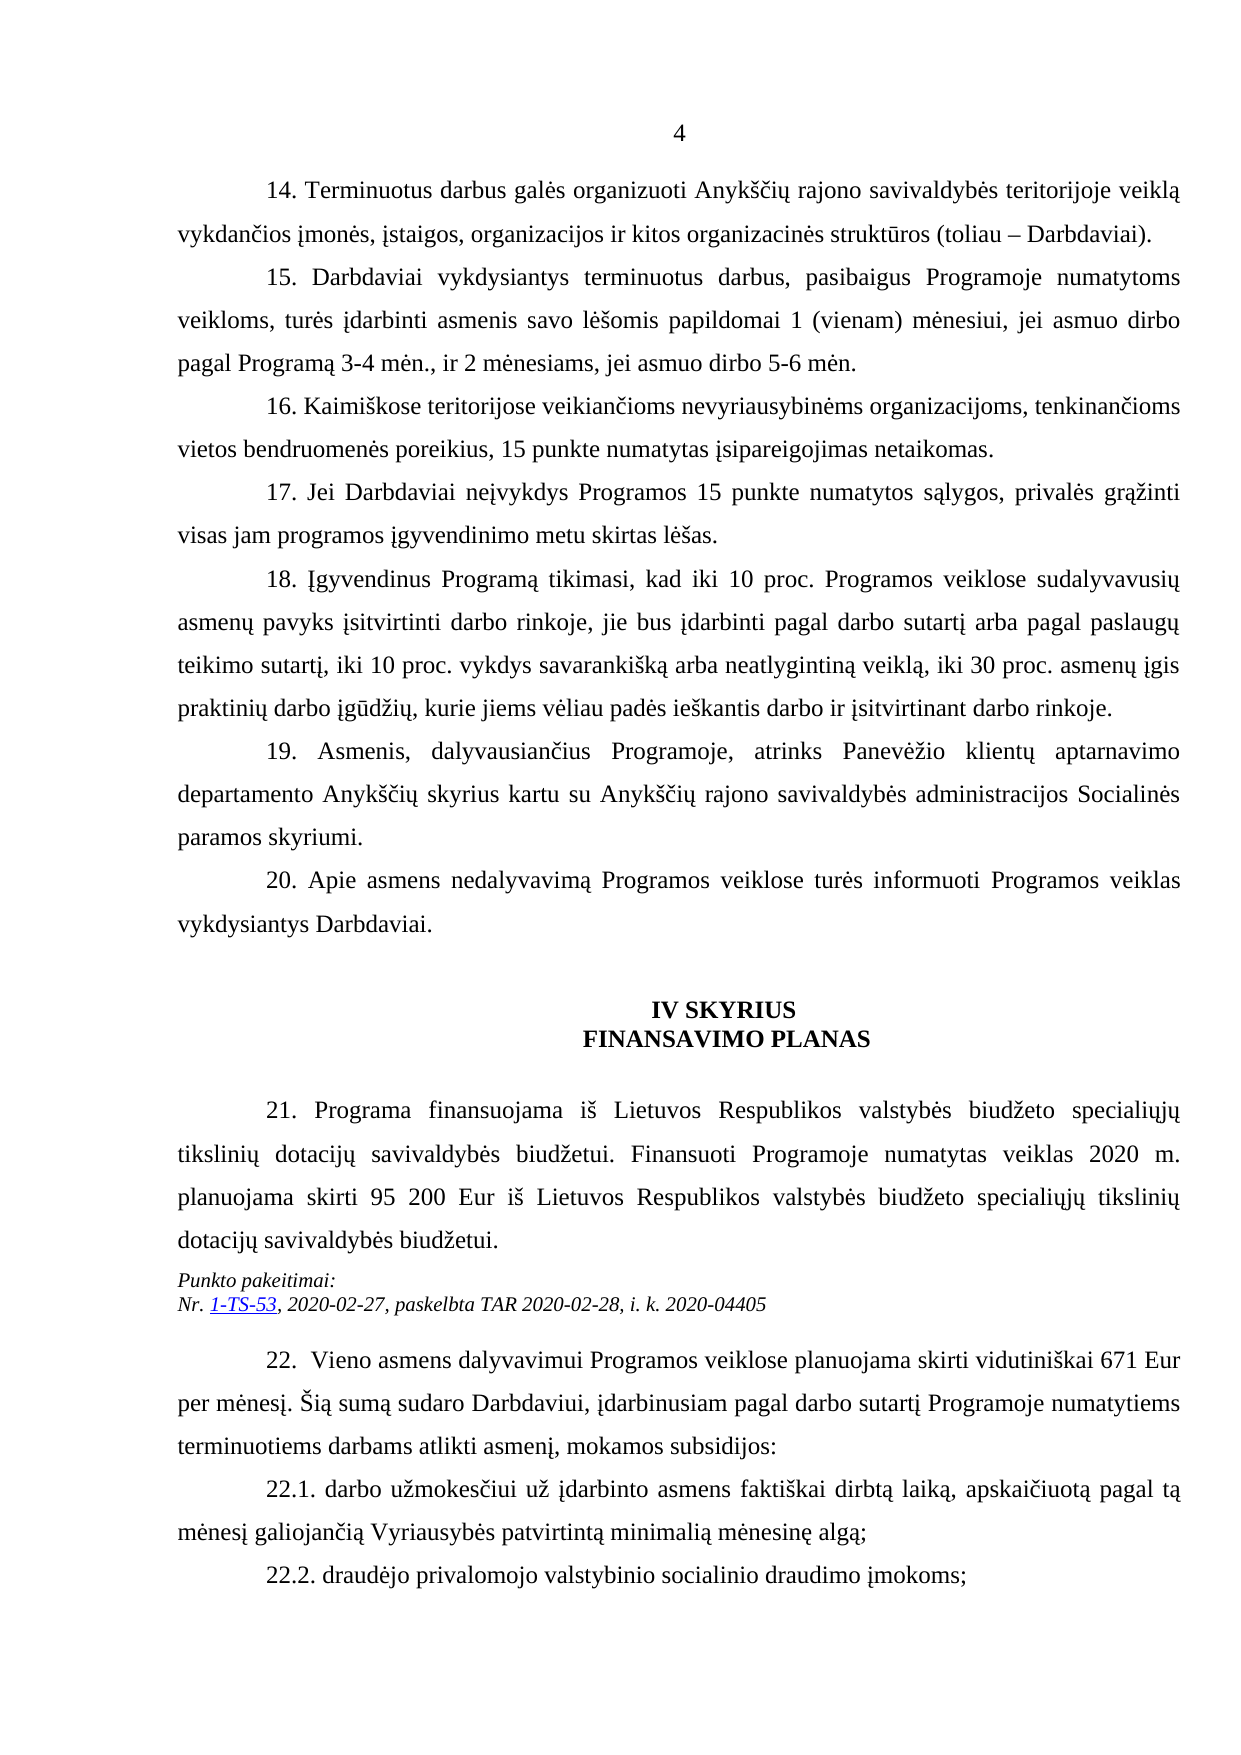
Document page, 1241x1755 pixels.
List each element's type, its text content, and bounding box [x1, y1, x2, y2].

text 17. Jei Darbdaviai neįvykdys Programos 15 punkte numatytos sąlygos, privalės grąžinti visas jam programos įgyvendinimo metu skirtas lėšas. [177, 477, 1181, 549]
text 20. Apie asmens nedalyvavimą Programos veiklose turės informuoti Programos veiklas vykdysiantys Darbdaviai. [177, 866, 1181, 937]
text 16. Kaimiškose teritorijose veikiančioms nevyriausybinėms organizacijoms, tenkinančioms vietos bendruomenės poreikius, 15 punkte numatytas įsipareigojimas netaikomas. [177, 391, 1181, 463]
text 19. Asmenis, dalyvausiančius Programoje, atrinks Panevėžio klientų aptarnavimo departamento Anykščių skyrius kartu su Anykščių rajono savivaldybės administracijos Socialinės paramos skyriumi. [177, 736, 1181, 851]
text Nr. 1-TS-53, 2020-02-27, paskelbta TAR 2020-02-28, i. k. 2020-04405 [177, 1292, 1181, 1316]
text FINANSAVIMO PLANAS [177, 1024, 1181, 1052]
text 21. Programa finansuojama iš Lietuvos Respublikos valstybės biudžeto specialiųjų tikslinių dotacijų savivaldybės biudžetui. Finansuoti Programoje numatytas veiklas 2020 m. planuojama skirti 95 200 Eur iš Lietuvos Respublikos valstybės biudžeto specialiųjų tikslinių dotacijų savivaldybės biudžetui. [177, 1096, 1181, 1254]
text 22.1. darbo užmokesčiui už įdarbinto asmens faktiškai dirbtą laiką, apskaičiuotą pagal tą mėnesį galiojančią Vyriausybės patvirtintą minimalią mėnesinę algą; [177, 1474, 1181, 1546]
text 18. Įgyvendinus Programą tikimasi, kad iki 10 proc. Programos veiklose sudalyvavusių asmenų pavyks įsitvirtinti darbo rinkoje, jie bus įdarbinti pagal darbo sutartį arba pagal paslaugų teikimo sutartį, iki 10 proc. vykdys savarankišką arba neatlygintiną veiklą, iki 30 proc. asmenų įgis praktinių darbo įgūdžių, kurie jiems vėliau padės ieškantis darbo ir įsitvirtinant darbo rinkoje. [177, 564, 1181, 722]
text 22. Vieno asmens dalyvavimui Programos veiklose planuojama skirti vidutiniškai 671 Eur per mėnesį. Šią sumą sudaro Darbdaviui, įdarbinusiam pagal darbo sutartį Programoje numatytiems terminuotiems darbams atlikti asmenį, mokamos subsidijos: [177, 1345, 1181, 1460]
text 14. Terminuotus darbus galės organizuoti Anykščių rajono savivaldybės teritorijoje veiklą vykdančios įmonės, įstaigos, organizacijos ir kitos organizacinės struktūros (toliau – Darbdaviai). [177, 176, 1181, 247]
text IV SKYRIUS [177, 995, 1181, 1024]
text Punkto pakeitimai: [177, 1268, 1181, 1292]
text 22.2. draudėjo privalomojo valstybinio socialinio draudimo įmokoms; [177, 1561, 1181, 1589]
text 15. Darbdaviai vykdysiantys terminuotus darbus, pasibaigus Programoje numatytoms veikloms, turės įdarbinti asmenis savo lėšomis papildomai 1 (vienam) mėnesiui, jei asmuo dirbo pagal Programą 3-4 mėn., ir 2 mėnesiams, jei asmuo dirbo 5-6 mėn. [177, 262, 1181, 377]
